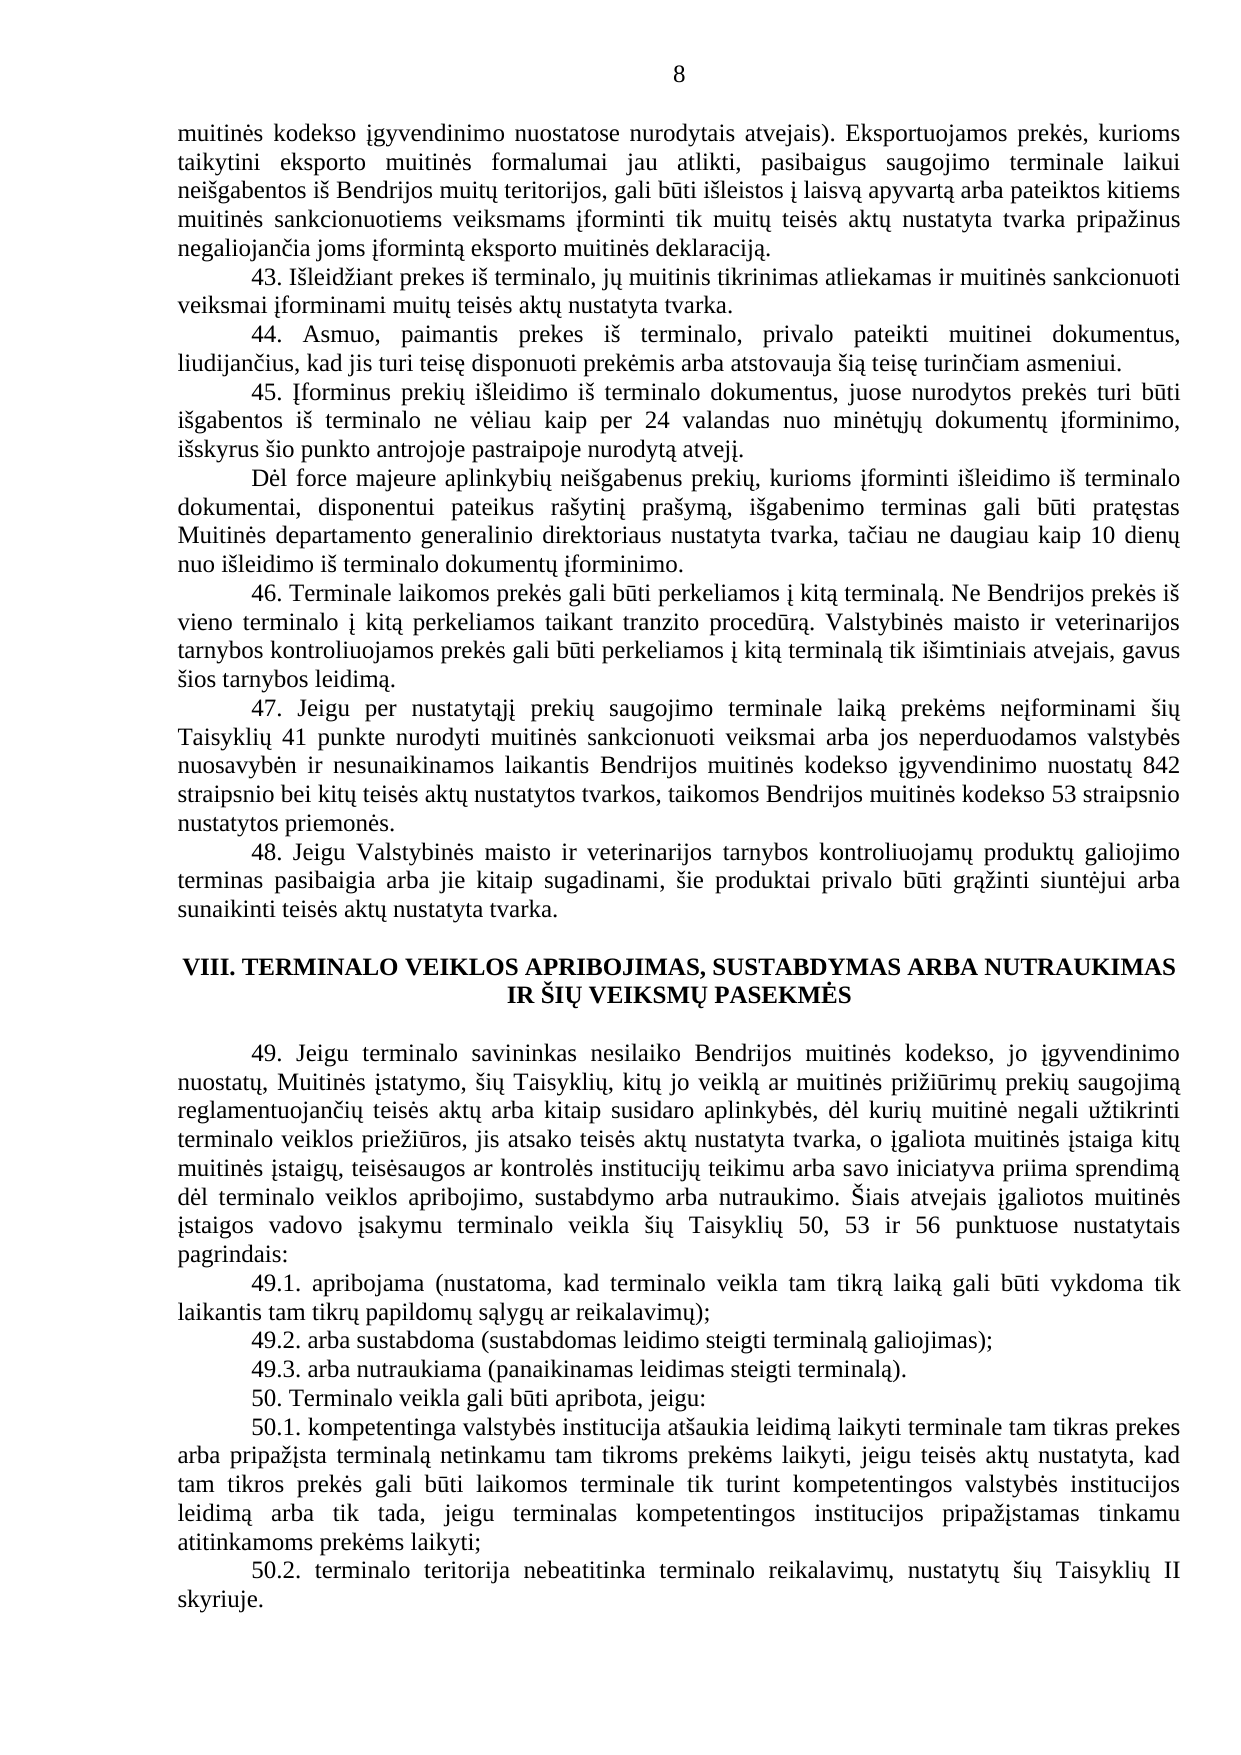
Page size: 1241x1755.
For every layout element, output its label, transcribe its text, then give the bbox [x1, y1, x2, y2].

text 50.2. terminalo teritorija nebeatitinka terminalo reikalavimų, nustatytų šių Taisyklių II skyriuje. [177, 1556, 1181, 1613]
text 44. Asmuo, paimantis prekes iš terminalo, privalo pateikti muitinei dokumentus, liudijančius, kad jis turi teisę disponuoti prekėmis arba atstovauja šią teisę turinčiam asmeniui. [177, 319, 1181, 377]
text 50.1. kompetentinga valstybės institucija atšaukia leidimą laikyti terminale tam tikras prekes arba pripažįsta terminalą netinkamu tam tikroms prekėms laikyti, jeigu teisės aktų nustatyta, kad tam tikros prekės gali būti laikomos terminale tik turint kompetentingos valstybės institucijos leidimą arba tik tada, jeigu terminalas kompetentingos institucijos pripažįstamas tinkamu atitinkamoms prekėms laikyti; [177, 1412, 1181, 1556]
text 49.1. apribojama (nustatoma, kad terminalo veikla tam tikrą laiką gali būti vykdoma tik laikantis tam tikrų papildomų sąlygų ar reikalavimų); [177, 1268, 1181, 1326]
text 47. Jeigu per nustatytąjį prekių saugojimo terminale laiką prekėms neįforminami šių Taisyklių 41 punkte nurodyti muitinės sankcionuoti veiksmai arba jos neperduodamos valstybės nuosavybėn ir nesunaikinamos laikantis Bendrijos muitinės kodekso įgyvendinimo nuostatų 842 straipsnio bei kitų teisės aktų nustatytos tvarkos, taikomos Bendrijos muitinės kodekso 53 straipsnio nustatytos priemonės. [177, 693, 1181, 837]
text VIII. TERMINALO VEIKLOS APRIBOJIMAS, SUSTABDYMAS ARBA NUTRAUKIMAS IR ŠIŲ VEIKSMŲ PASEKMĖS [177, 952, 1181, 1009]
text 45. Įforminus prekių išleidimo iš terminalo dokumentus, juose nurodytos prekės turi būti išgabentos iš terminalo ne vėliau kaip per 24 valandas nuo minėtųjų dokumentų įforminimo, išskyrus šio punkto antrojoje pastraipoje nurodytą atvejį. [177, 377, 1181, 463]
text 49. Jeigu terminalo savininkas nesilaiko Bendrijos muitinės kodekso, jo įgyvendinimo nuostatų, Muitinės įstatymo, šių Taisyklių, kitų jo veiklą ar muitinės prižiūrimų prekių saugojimą reglamentuojančių teisės aktų arba kitaip susidaro aplinkybės, dėl kurių muitinė negali užtikrinti terminalo veiklos priežiūros, jis atsako teisės aktų nustatyta tvarka, o įgaliota muitinės įstaiga kitų muitinės įstaigų, teisėsaugos ar kontrolės institucijų teikimu arba savo iniciatyva priima sprendimą dėl terminalo veiklos apribojimo, sustabdymo arba nutraukimo. Šiais atvejais įgaliotos muitinės įstaigos vadovo įsakymu terminalo veikla šių Taisyklių 50, 53 ir 56 punktuose nustatytais pagrindais: [177, 1038, 1181, 1268]
text Dėl force majeure aplinkybių neišgabenus prekių, kurioms įforminti išleidimo iš terminalo dokumentai, disponentui pateikus rašytinį prašymą, išgabenimo terminas gali būti pratęstas Muitinės departamento generalinio direktoriaus nustatyta tvarka, tačiau ne daugiau kaip 10 dienų nuo išleidimo iš terminalo dokumentų įforminimo. [177, 463, 1181, 578]
text 49.2. arba sustabdoma (sustabdomas leidimo steigti terminalą galiojimas); [177, 1326, 1181, 1354]
text 46. Terminale laikomos prekės gali būti perkeliamos į kitą terminalą. Ne Bendrijos prekės iš vieno terminalo į kitą perkeliamos taikant tranzito procedūrą. Valstybinės maisto ir veterinarijos tarnybos kontroliuojamos prekės gali būti perkeliamos į kitą terminalą tik išimtiniais atvejais, gavus šios tarnybos leidimą. [177, 578, 1181, 693]
text 49.3. arba nutraukiama (panaikinamas leidimas steigti terminalą). [177, 1354, 1181, 1383]
text 50. Terminalo veikla gali būti apribota, jeigu: [177, 1383, 1181, 1412]
text 43. Išleidžiant prekes iš terminalo, jų muitinis tikrinimas atliekamas ir muitinės sankcionuoti veiksmai įforminami muitų teisės aktų nustatyta tvarka. [177, 262, 1181, 319]
text 48. Jeigu Valstybinės maisto ir veterinarijos tarnybos kontroliuojamų produktų galiojimo terminas pasibaigia arba jie kitaip sugadinami, šie produktai privalo būti grąžinti siuntėjui arba sunaikinti teisės aktų nustatyta tvarka. [177, 837, 1181, 923]
text muitinės kodekso įgyvendinimo nuostatose nurodytais atvejais). Eksportuojamos prekės, kurioms taikytini eksporto muitinės formalumai jau atlikti, pasibaigus saugojimo terminale laikui neišgabentos iš Bendrijos muitų teritorijos, gali būti išleistos į laisvą apyvartą arba pateiktos kitiems muitinės sankcionuotiems veiksmams įforminti tik muitų teisės aktų nustatyta tvarka pripažinus negaliojančia joms įformintą eksporto muitinės deklaraciją. [177, 118, 1181, 262]
